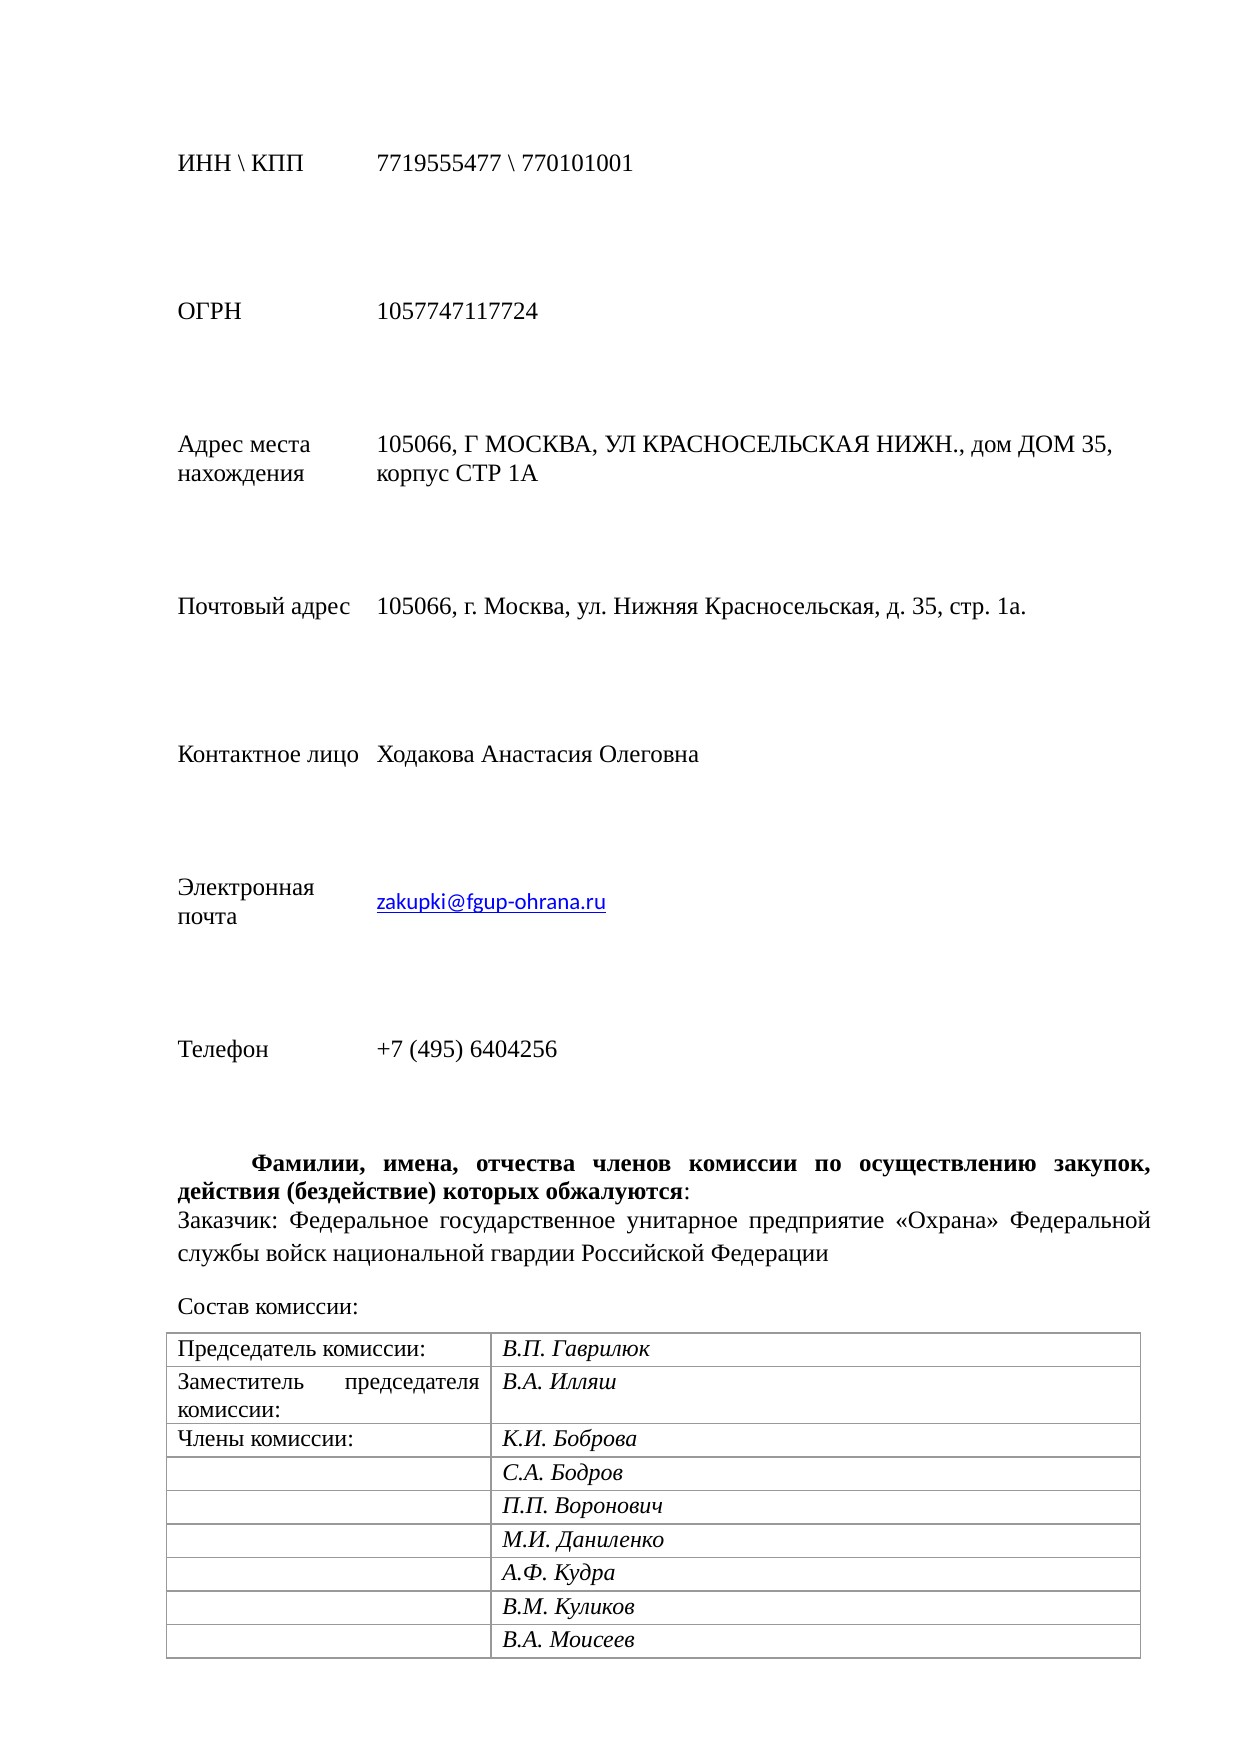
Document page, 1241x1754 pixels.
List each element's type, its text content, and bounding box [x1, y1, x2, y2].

table_cell Заместитель председателя комиссии: [167, 1367, 490, 1422]
table_cell +7 (495) 6404256 [375, 975, 1159, 1123]
text Фамилии, имена, отчества членов комиссии по осуществлению закупок, действия (бездействие) которых обжалуются: [177, 1148, 1152, 1205]
table_cell zakupki@fgup-ohrana.ru [375, 827, 1159, 975]
text Состав комиссии: [177, 1292, 1152, 1319]
table_cell Электронная почта [176, 827, 375, 975]
table_cell Члены комиссии: [167, 1424, 490, 1456]
table_cell ИНН \ КПП [176, 89, 375, 236]
table_cell Телефон [176, 975, 375, 1123]
table_cell В.М. Куликов [492, 1592, 1140, 1624]
table_cell [167, 1558, 490, 1590]
table_cell В.А. Моисеев [492, 1625, 1140, 1657]
table_cell 105066, г. Москва, ул. Нижняя Красносельская, д. 35, стр. 1а. [375, 532, 1159, 679]
table_cell 7719555477 \ 770101001 [375, 89, 1159, 236]
table_cell 1057747117724 [375, 236, 1159, 384]
table_cell ОГРН [176, 236, 375, 384]
table_cell П.П. Воронович [492, 1491, 1140, 1523]
table_cell М.И. Даниленко [492, 1525, 1140, 1557]
table_cell [167, 1458, 490, 1489]
table_cell А.Ф. Кудра [492, 1558, 1140, 1590]
table_cell Контактное лицо [176, 680, 375, 827]
table_cell [167, 1592, 490, 1624]
text Заказчик: Федеральное государственное унитарное предприятие «Охрана» Федеральной службы войск национальной гвардии Российской Федерации [177, 1205, 1152, 1267]
table_cell Почтовый адрес [176, 532, 375, 679]
table_cell [167, 1625, 490, 1657]
table_cell 105066, Г МОСКВА, УЛ КРАСНОСЕЛЬСКАЯ НИЖН., дом ДОМ 35, корпус СТР 1А [375, 384, 1159, 532]
table_cell [167, 1491, 490, 1523]
table_cell Адрес места нахождения [176, 384, 375, 532]
table_cell [167, 1525, 490, 1557]
table_header Председатель комиссии: [167, 1334, 490, 1366]
table_header В.П. Гаврилюк [492, 1334, 1140, 1366]
table_cell В.А. Илляш [492, 1367, 1140, 1422]
table_cell К.И. Боброва [492, 1424, 1140, 1456]
table_cell С.А. Бодров [492, 1458, 1140, 1489]
table_cell Ходакова Анастасия Олеговна [375, 680, 1159, 827]
